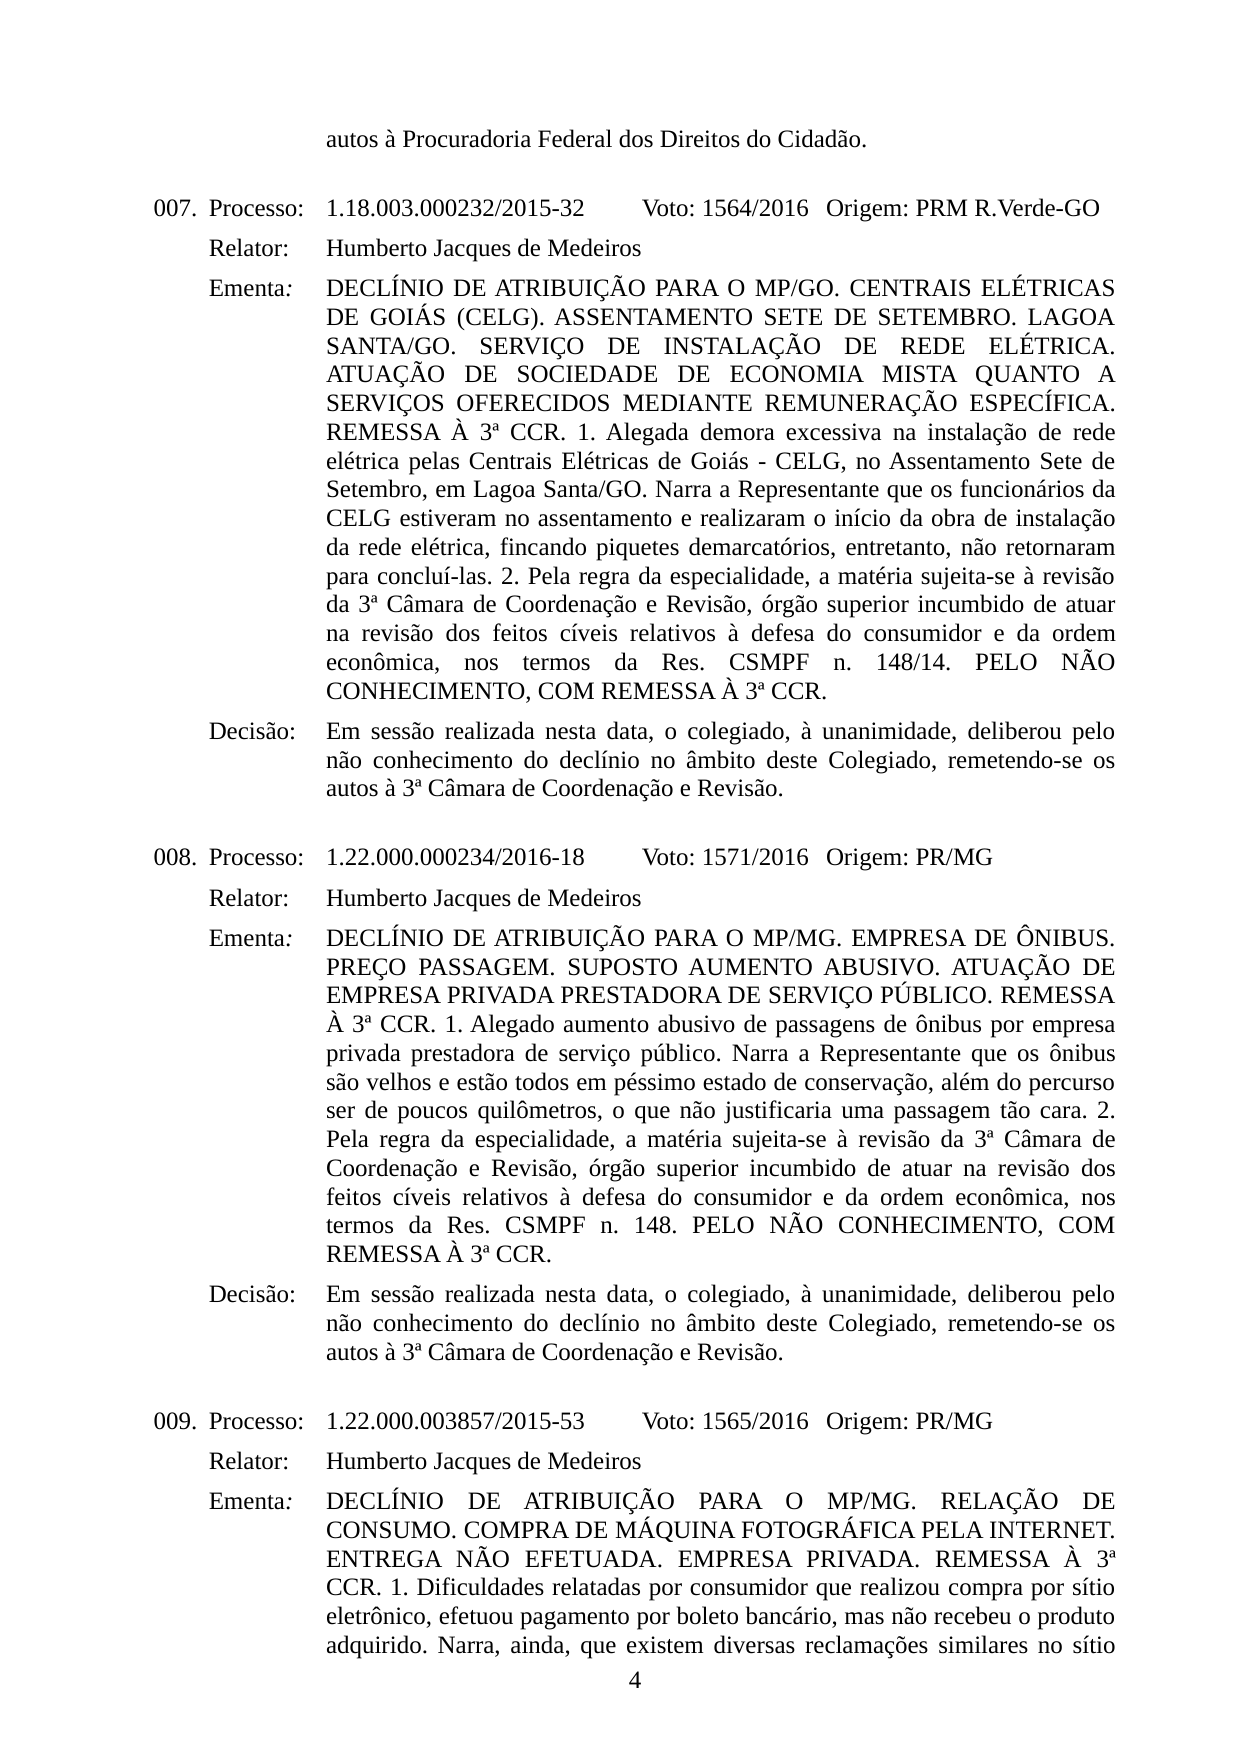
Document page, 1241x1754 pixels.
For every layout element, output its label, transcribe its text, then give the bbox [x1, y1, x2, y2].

table_cell Ementa: [203, 917, 320, 1273]
table_header 1.22.000.003857/2015-53 [320, 1400, 636, 1440]
table_header 1.22.000.000234/2016-18 [320, 837, 636, 877]
table_cell [148, 1480, 203, 1664]
table_header Voto: 1564/2016 [636, 187, 820, 227]
table_cell [148, 917, 203, 1273]
table_header Origem: PR/MG [820, 1400, 1122, 1440]
table_cell [148, 227, 203, 267]
table_cell [148, 268, 203, 710]
table_cell DECLÍNIO DE ATRIBUIÇÃO PARA O MP/MG. RELAÇÃO DE CONSUMO. COMPRA DE MÁQUINA FOTOGRÁFICA PELA INTERNET. ENTREGA NÃO EFETUADA. EMPRESA PRIVADA. REMESSA À 3ª CCR. 1. Dificuldades relatadas por consumidor que realizou compra por sítio eletrônico, efetuou pagamento por boleto bancário, mas não recebeu o produto adquirido. Narra, ainda, que existem diversas reclamações similares no sítio [320, 1480, 1122, 1664]
table_header 1.18.003.000232/2015-32 [320, 187, 636, 227]
table_cell Decisão: [203, 1274, 320, 1371]
table_header 009. [148, 1400, 203, 1440]
table_cell autos à Procuradoria Federal dos Direitos do Cidadão. [320, 118, 1122, 158]
table_header Origem: PR/MG [820, 837, 1122, 877]
table_cell DECLÍNIO DE ATRIBUIÇÃO PARA O MP/GO. CENTRAIS ELÉTRICAS DE GOIÁS (CELG). ASSENTAMENTO SETE DE SETEMBRO. LAGOA SANTA/GO. SERVIÇO DE INSTALAÇÃO DE REDE ELÉTRICA. ATUAÇÃO DE SOCIEDADE DE ECONOMIA MISTA QUANTO A SERVIÇOS OFERECIDOS MEDIANTE REMUNERAÇÃO ESPECÍFICA. REMESSA À 3ª CCR. 1. Alegada demora excessiva na instalação de rede elétrica pelas Centrais Elétricas de Goiás - CELG, no Assentamento Sete de Setembro, em Lagoa Santa/GO. Narra a Representante que os funcionários da CELG estiveram no assentamento e realizaram o início da obra de instalação da rede elétrica, fincando piquetes demarcatórios, entretanto, não retornaram para concluí-las. 2. Pela regra da especialidade, a matéria sujeita-se à revisão da 3ª Câmara de Coordenação e Revisão, órgão superior incumbido de atuar na revisão dos feitos cíveis relativos à defesa do consumidor e da ordem econômica, nos termos da Res. CSMPF n. 148/14. PELO NÃO CONHECIMENTO, COM REMESSA À 3ª CCR. [320, 268, 1122, 710]
table_header Voto: 1565/2016 [636, 1400, 820, 1440]
table_header Voto: 1571/2016 [636, 837, 820, 877]
table_cell Relator: [203, 877, 320, 917]
table_header Processo: [203, 1400, 320, 1440]
table_cell Em sessão realizada nesta data, o colegiado, à unanimidade, deliberou pelo não conhecimento do declínio no âmbito deste Colegiado, remetendo-se os autos à 3ª Câmara de Coordenação e Revisão. [320, 1274, 1122, 1371]
table_cell [148, 1440, 203, 1480]
table_cell Em sessão realizada nesta data, o colegiado, à unanimidade, deliberou pelo não conhecimento do declínio no âmbito deste Colegiado, remetendo-se os autos à 3ª Câmara de Coordenação e Revisão. [320, 710, 1122, 808]
table_cell [148, 710, 203, 808]
table_header Origem: PRM R.Verde-GO [820, 187, 1122, 227]
table_cell Humberto Jacques de Medeiros [320, 227, 1122, 267]
table_cell Decisão: [203, 710, 320, 808]
table_cell Relator: [203, 227, 320, 267]
table_cell Ementa: [203, 1480, 320, 1664]
table_cell Ementa: [203, 268, 320, 710]
table_cell [148, 877, 203, 917]
table_cell [148, 118, 203, 158]
table_cell Humberto Jacques de Medeiros [320, 1440, 1122, 1480]
table_cell [203, 118, 320, 158]
table_cell DECLÍNIO DE ATRIBUIÇÃO PARA O MP/MG. EMPRESA DE ÔNIBUS. PREÇO PASSAGEM. SUPOSTO AUMENTO ABUSIVO. ATUAÇÃO DE EMPRESA PRIVADA PRESTADORA DE SERVIÇO PÚBLICO. REMESSA À 3ª CCR. 1. Alegado aumento abusivo de passagens de ônibus por empresa privada prestadora de serviço público. Narra a Representante que os ônibus são velhos e estão todos em péssimo estado de conservação, além do percurso ser de poucos quilômetros, o que não justificaria uma passagem tão cara. 2. Pela regra da especialidade, a matéria sujeita-se à revisão da 3ª Câmara de Coordenação e Revisão, órgão superior incumbido de atuar na revisão dos feitos cíveis relativos à defesa do consumidor e da ordem econômica, nos termos da Res. CSMPF n. 148. PELO NÃO CONHECIMENTO, COM REMESSA À 3ª CCR. [320, 917, 1122, 1273]
table_cell [148, 1274, 203, 1371]
table_header 007. [148, 187, 203, 227]
table_header Processo: [203, 837, 320, 877]
table_cell Relator: [203, 1440, 320, 1480]
table_header Processo: [203, 187, 320, 227]
table_cell Humberto Jacques de Medeiros [320, 877, 1122, 917]
table_header 008. [148, 837, 203, 877]
